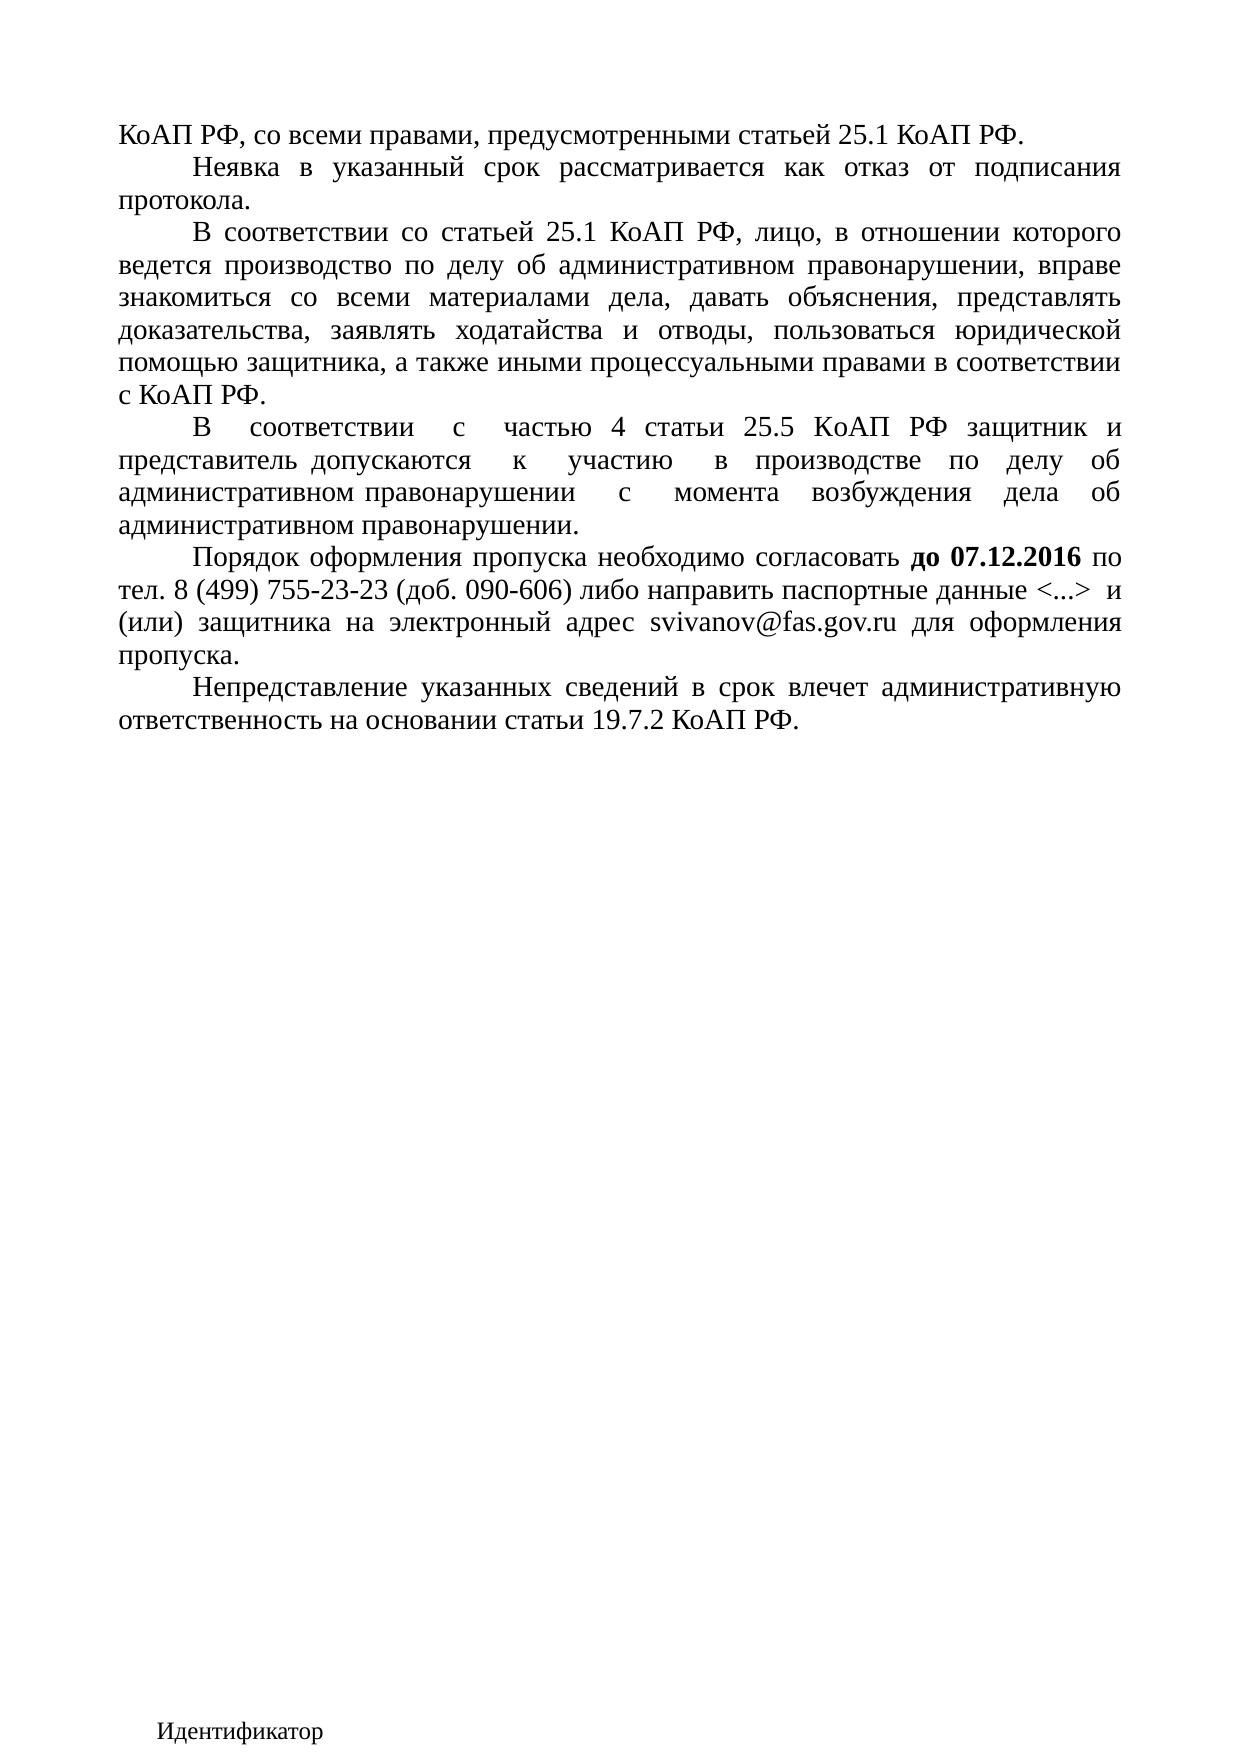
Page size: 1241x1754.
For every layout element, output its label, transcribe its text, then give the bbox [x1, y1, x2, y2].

text В соответствии с частью 4 статьи 25.5 КоАП РФ защитник и представитель допускаются к участию в производстве по делу об административном правонарушении с момента возбуждения дела об административном правонарушении. [118, 411, 1122, 541]
list Неявка в указанный срок рассматривается как отказ от подписания протокола. [118, 151, 1122, 216]
text Порядок оформления пропуска необходимо согласовать до 07.12.2016 по тел. 8 (499) 755-23-23 (доб. 090-606) либо направить паспортные данные <...> и (или) защитника на электронный адрес svivanov@fas.gov.ru для оформления пропуска. [118, 541, 1122, 671]
list КоАП РФ, со всеми правами, предусмотренными статьей 25.1 КоАП РФ. [118, 118, 1122, 151]
text В соответствии со статьей 25.1 КоАП РФ, лицо, в отношении которого ведется производство по делу об административном правонарушении, вправе знакомиться со всеми материалами дела, давать объяснения, представлять доказательства, заявлять ходатайства и отводы, пользоваться юридической помощью защитника, а также иными процессуальными правами в соответствии с КоАП РФ. [118, 216, 1122, 411]
text Непредставление указанных сведений в срок влечет административную ответственность на основании статьи 19.7.2 КоАП РФ. [118, 671, 1122, 736]
